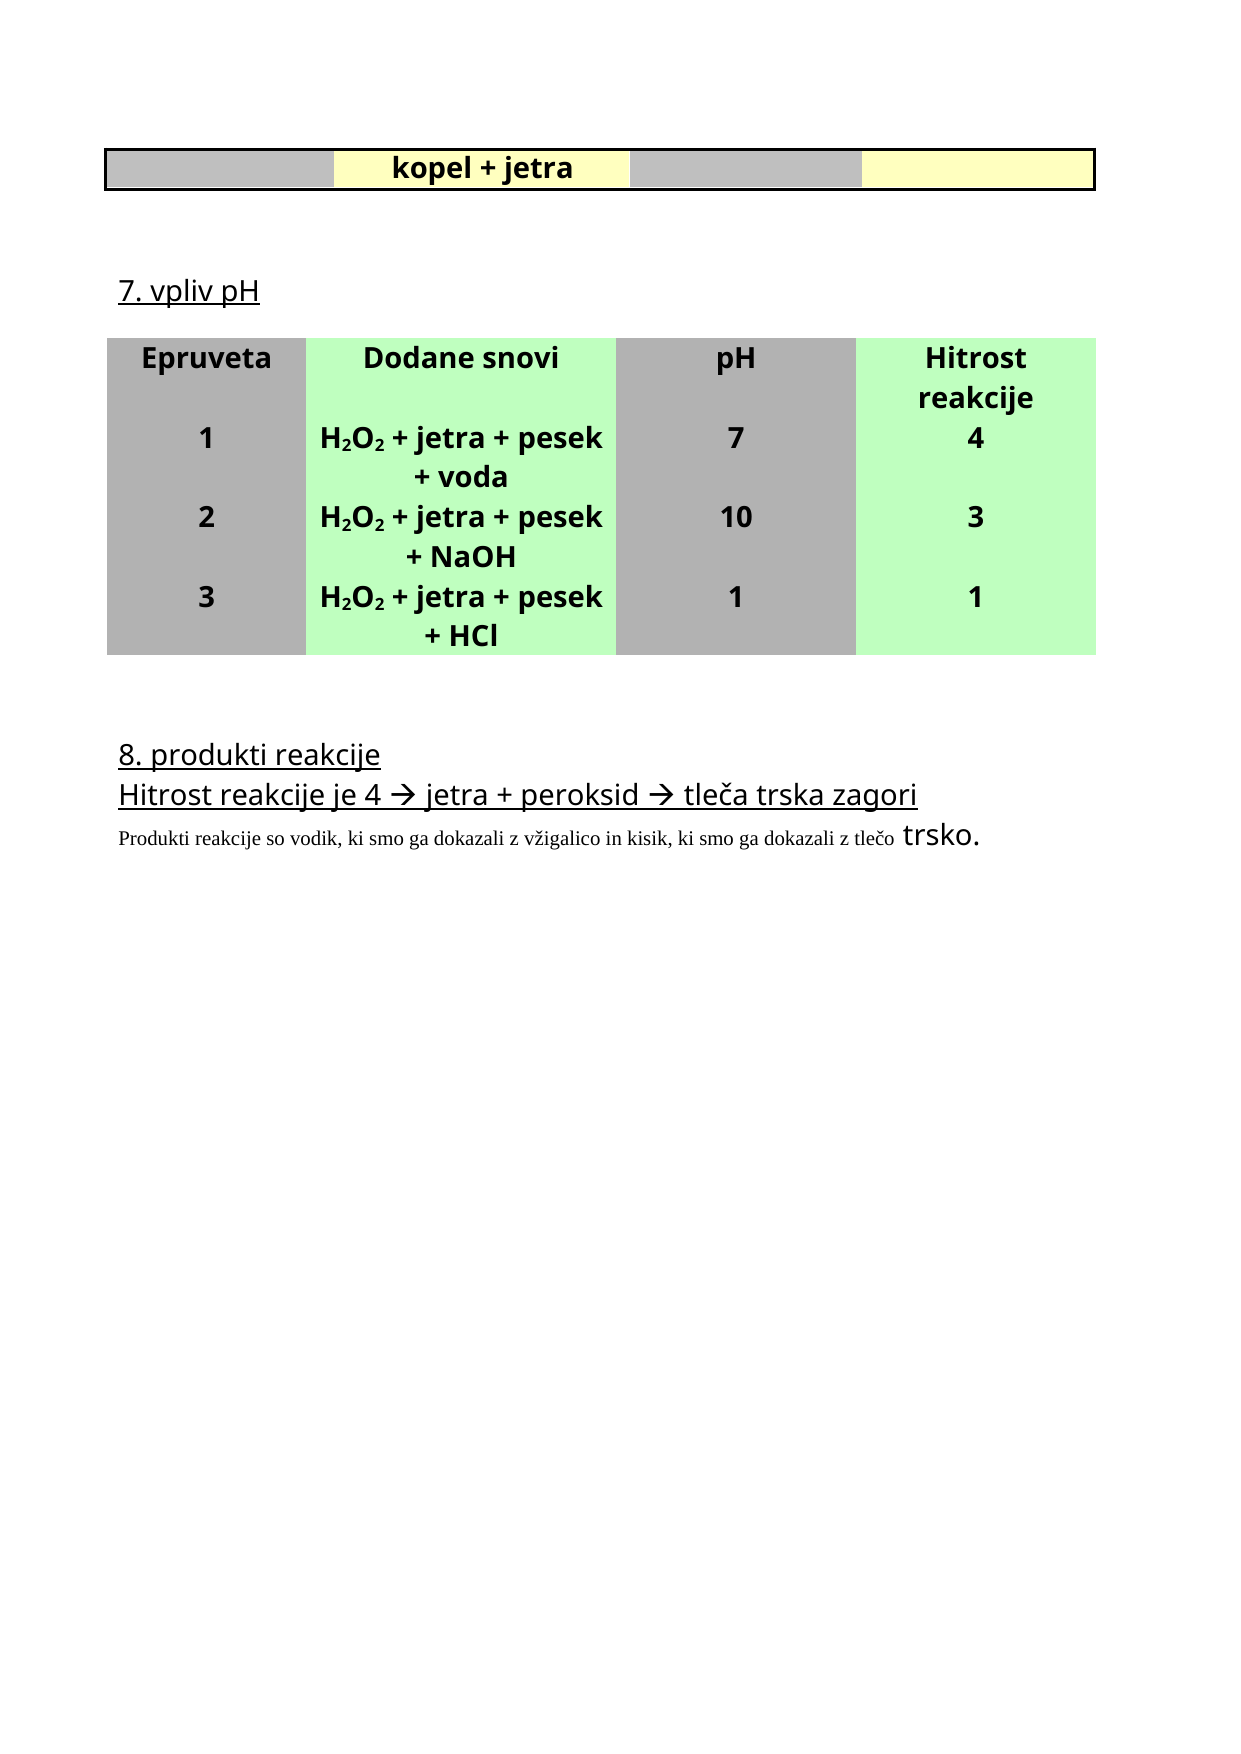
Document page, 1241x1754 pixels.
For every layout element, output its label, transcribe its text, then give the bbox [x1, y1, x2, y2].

table_cell kopel + jetra [334, 151, 629, 187]
text 8. produkti reakcije [118, 734, 1092, 774]
table_cell 3 [107, 576, 306, 655]
table_cell 2 [107, 496, 306, 576]
table_cell 4 [856, 417, 1096, 496]
table_cell H2O2 + jetra + pesek + NaOH [306, 496, 616, 576]
table_cell 10 [616, 496, 856, 576]
table_cell 1 [107, 417, 306, 496]
table_cell 1 [616, 576, 856, 655]
table_cell 3 [856, 496, 1096, 576]
text Produkti reakcije so vodik, ki smo ga dokazali z vžigalico in kisik, ki smo ga dokazali z tlečo trsko. [118, 814, 1092, 854]
table_cell [630, 151, 862, 187]
table_header Epruveta [107, 338, 306, 417]
table_cell [107, 151, 334, 187]
table_cell [862, 151, 1093, 187]
table_cell 7 [616, 417, 856, 496]
table_cell 1 [856, 576, 1096, 655]
table_cell H2O2 + jetra + pesek + HCl [306, 576, 616, 655]
table_header pH [616, 338, 856, 417]
table_cell H2O2 + jetra + pesek + voda [306, 417, 616, 496]
table_header Dodane snovi [306, 338, 616, 417]
table_header Hitrost reakcije [856, 338, 1096, 417]
text Hitrost reakcije je 4  jetra + peroksid  tleča trska zagori [118, 774, 1092, 814]
text 7. vpliv pH [118, 270, 1092, 338]
